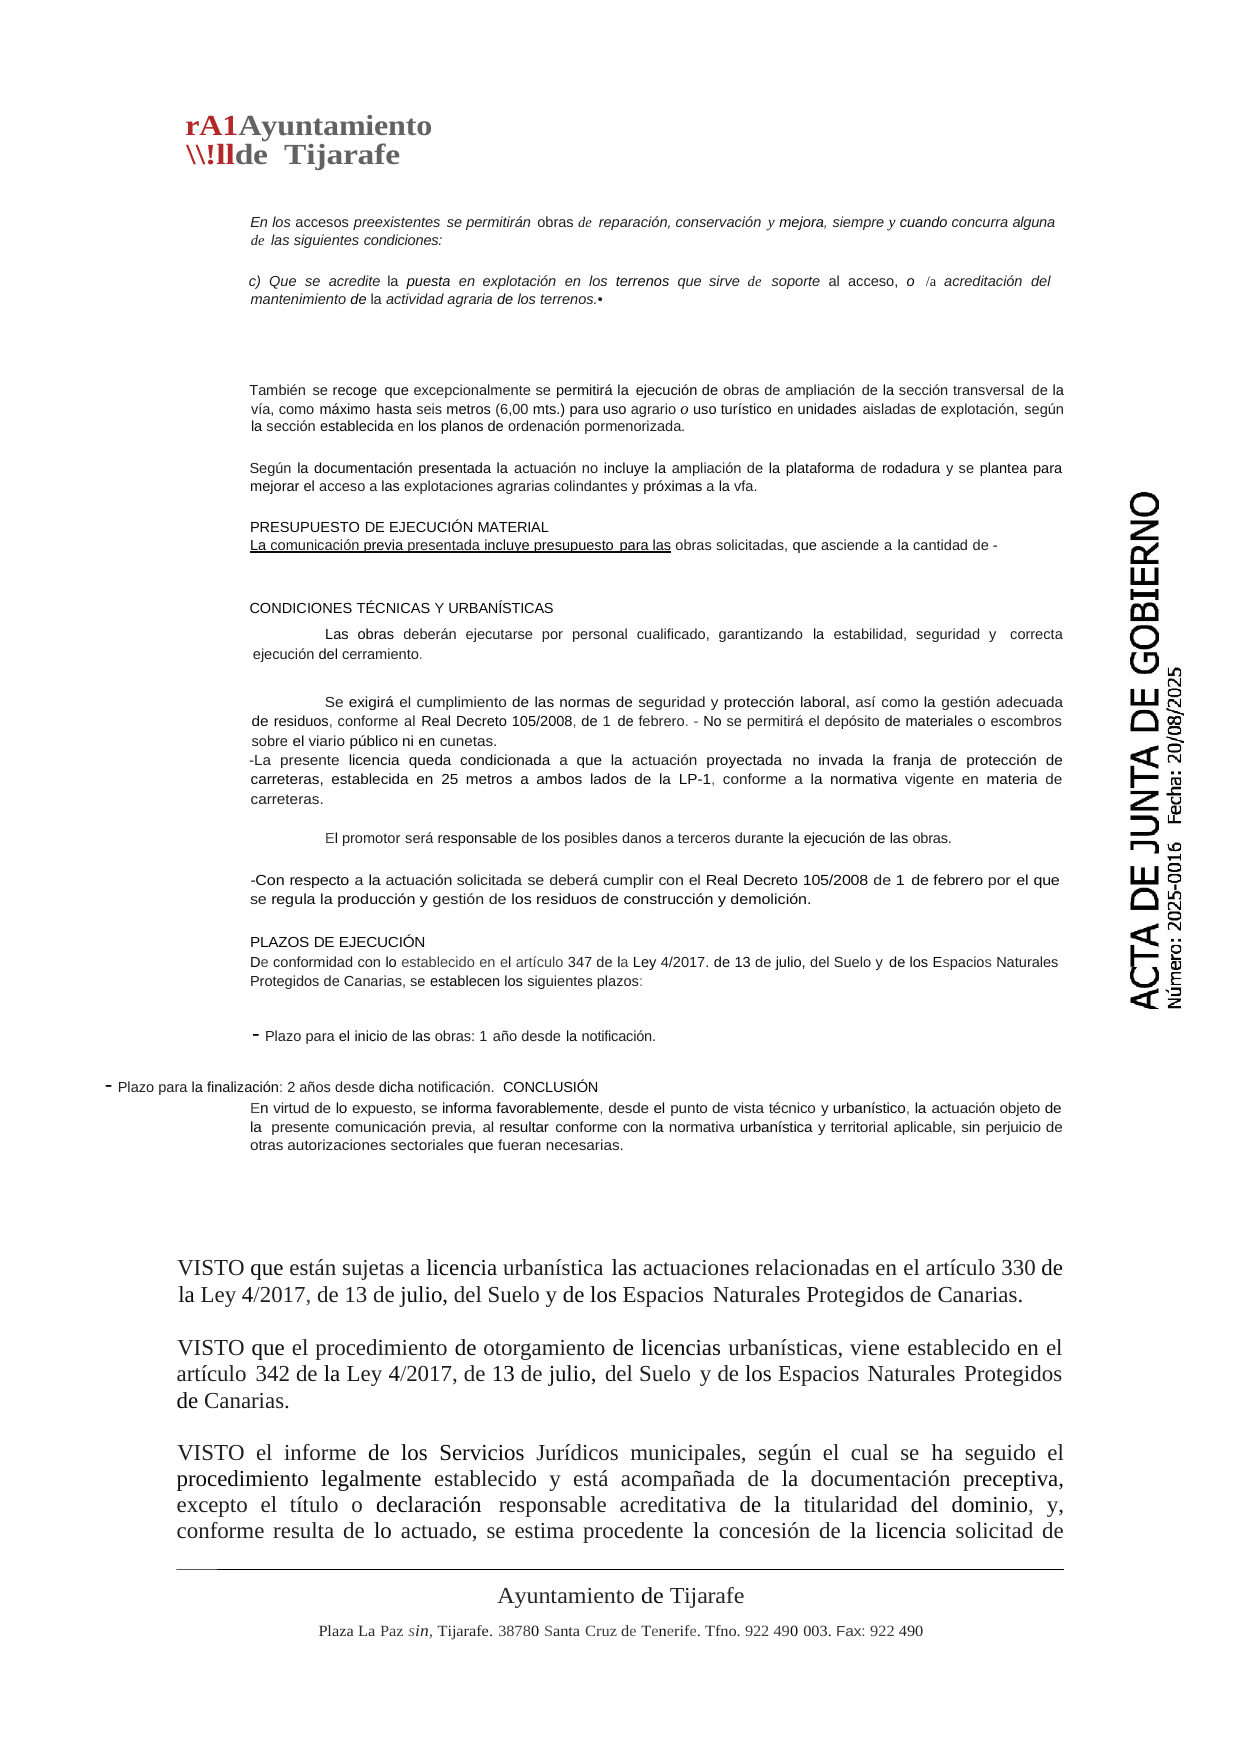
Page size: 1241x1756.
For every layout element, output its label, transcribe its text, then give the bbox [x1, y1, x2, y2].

text PLAZOS DE EJECUCIÓN [250, 934, 1128, 951]
list Plazo para el inicio de las obras: 1 año desde la notificación. [252, 1020, 1201, 1046]
list Plazo para la finalización: 2 años desde dicha notificación. CONCLUSIÓN [102, 1051, 642, 1097]
text c) Que se acredite la puesta en explotación en los terrenos que sirve de soporte al acceso, o /a acreditación del mantenimiento de la actividad agraria de los terrenos.• [248, 273, 1073, 307]
text También se recoge que excepcionalmente se permitirá la ejecución de obras de ampliación de la sección transversal de la vía, como máximo hasta seis metros (6,00 mts.) para uso agrario o uso turístico en unidades aisladas de explotación, según la sección establecida en los planos de ordenación pormenorizada. [249, 382, 1064, 434]
text El promotor será responsable de los posibles danos a terceros durante la ejecución de las obras. [183, 829, 1093, 846]
text En virtud de lo expuesto, se informa favorablemente, desde el punto de vista técnico y urbanístico, la actuación objeto de la presente comunicación previa, al resultar conforme con la normativa urbanística y territorial aplicable, sin perjuicio de otras autorizaciones sectoriales que fueran necesarias. [250, 1100, 1063, 1154]
text CONDICIONES TÉCNICAS Y URBANÍSTICAS [249, 599, 1128, 616]
text De conformidad con lo establecido en el artículo 347 de la Ley 4/2017. de 13 de julio, del Suelo y de los Espacios Naturales Protegidos de Canarias, se establecen los siguientes plazos: [250, 954, 1060, 989]
text Las obras deberán ejecutarse por personal cualificado, garantizando la estabilidad, seguridad y correcta ejecución del cerramiento. [253, 626, 1063, 662]
text VISTO el informe de los Servicios Jurídicos municipales, según el cual se ha seguido el procedimiento legalmente establecido y está acompañada de la documentación preceptiva, excepto el título o declaración responsable acreditativa de la titularidad del dominio, y, conforme resulta de lo actuado, se estima procedente la concesión de la licencia solicitad de [176, 1438, 1064, 1544]
text La comunicación previa presentada incluye presupuesto para las obras solicitadas, que asciende a la cantidad de - [250, 536, 1128, 553]
text Se exigirá el cumplimiento de las normas de seguridad y protección laboral, así como la gestión adecuada de residuos, conforme al Real Decreto 105/2008, de 1 de febrero. - No se permitirá el depósito de materiales o escombros sobre el viario público ni en cunetas. [251, 694, 1063, 749]
text VISTO que el procedimiento de otorgamiento de licencias urbanísticas, viene establecido en el artículo 342 de la Ley 4/2017, de 13 de julio, del Suelo y de los Espacios Naturales Protegidos de Canarias. [176, 1334, 1062, 1413]
text PRESUPUESTO DE EJECUCIÓN MATERIAL [250, 518, 1128, 535]
text de las siguientes condiciones: [251, 232, 1201, 249]
text En los accesos preexistentes se permitirán obras de reparación, conservación y mejora, siempre y cuando concurra alguna [250, 212, 1201, 230]
text Según la documentación presentada la actuación no incluye la ampliación de la plataforma de rodadura y se plantea para mejorar el acceso a las explotaciones agrarias colindantes y próximas a la vfa. [249, 460, 1063, 495]
text -Con respecto a la actuación solicitada se deberá cumplir con el Real Decreto 105/2008 de 1 de febrero por el que se regula la producción y gestión de los residuos de construcción y demolición. [250, 871, 1061, 907]
text -La presente licencia queda condicionada a que la actuación proyectada no invada la franja de protección de carreteras, establecida en 25 metros a ambos lados de la LP-1, conforme a la normativa vigente en materia de carreteras. [249, 752, 1063, 807]
text VISTO que están sujetas a licencia urbanística las actuaciones relacionadas en el artículo 330 de la Ley 4/2017, de 13 de julio, del Suelo y de los Espacios Naturales Protegidos de Canarias. [177, 1254, 1064, 1307]
